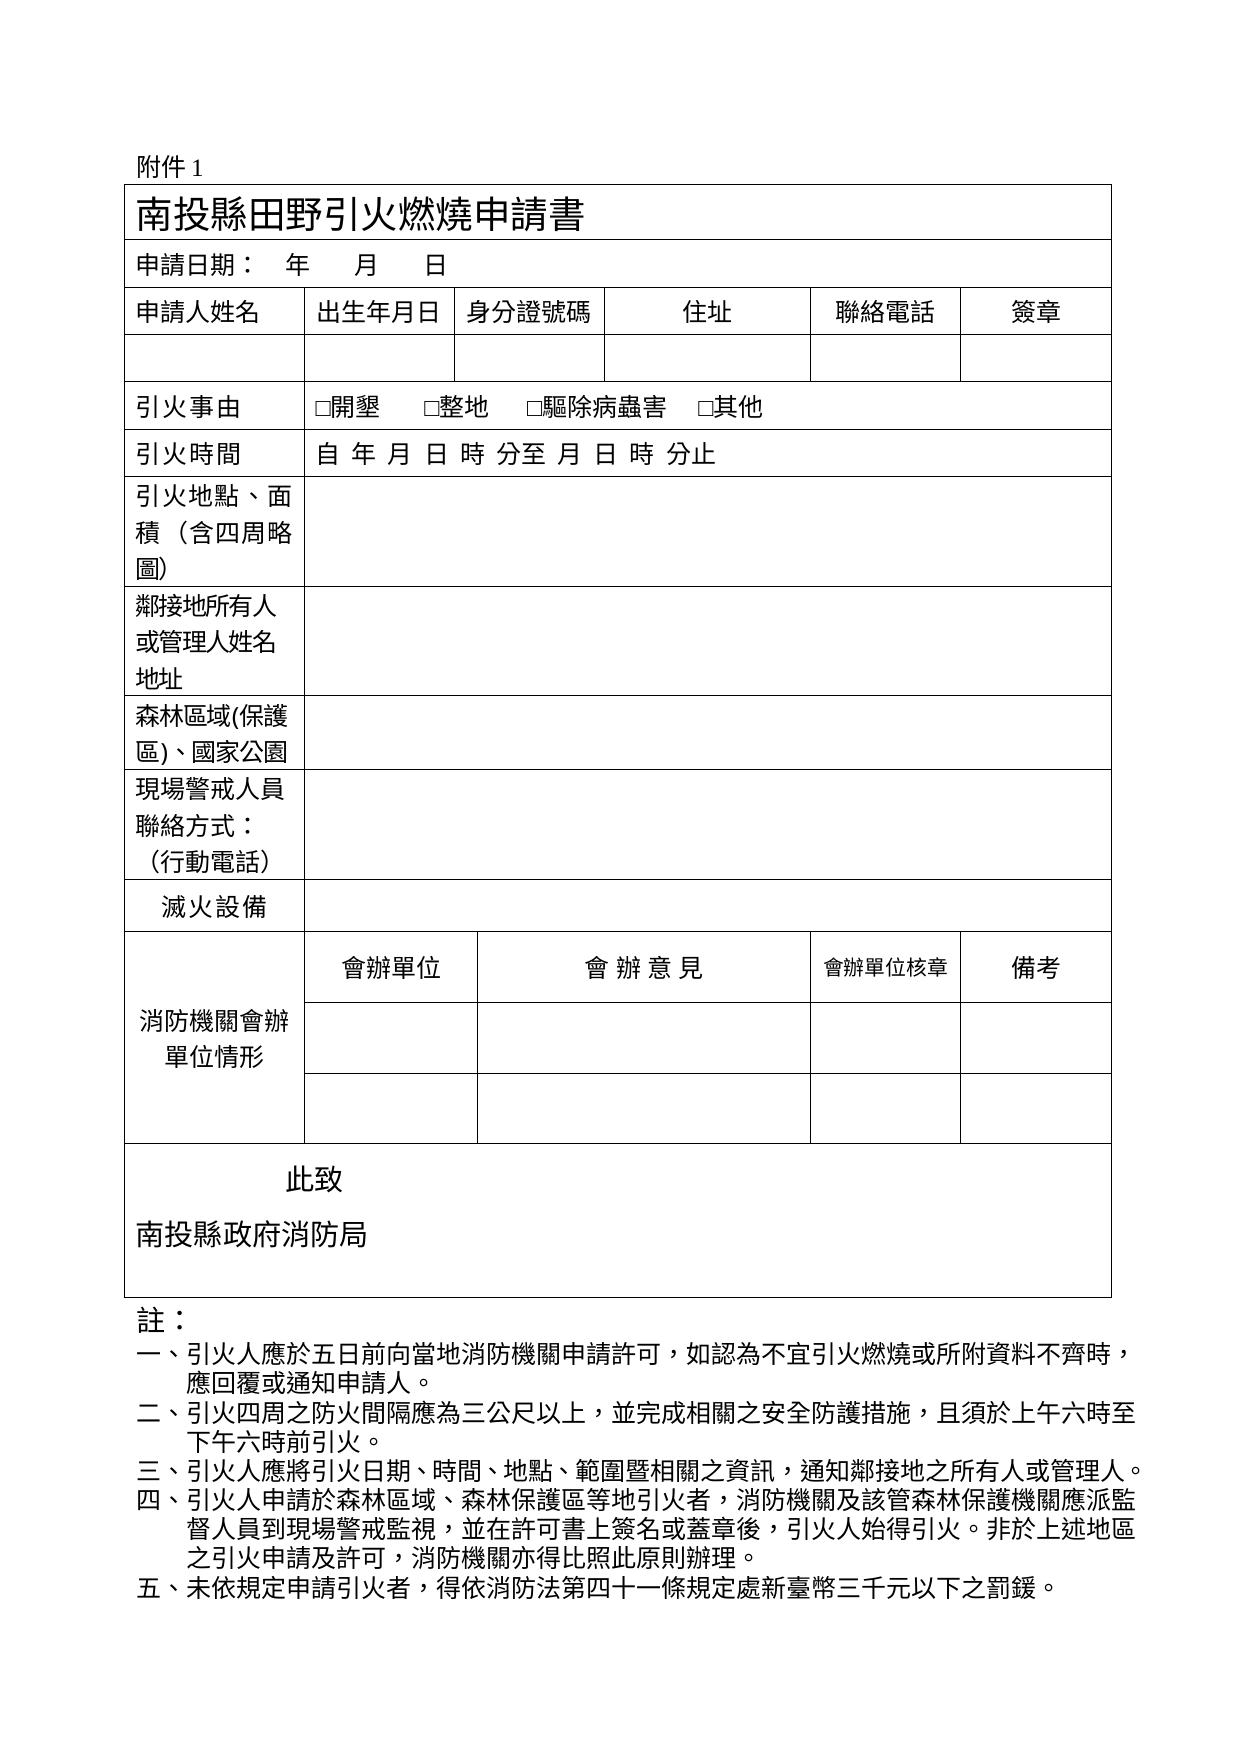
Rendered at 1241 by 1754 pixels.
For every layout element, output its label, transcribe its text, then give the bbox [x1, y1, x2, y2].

table_cell [305, 1074, 477, 1143]
text 附件1 [136, 148, 1146, 184]
table_cell [125, 335, 304, 381]
table_cell [478, 1074, 810, 1143]
table_cell [305, 587, 1111, 695]
table_cell 滅火設備 [125, 880, 304, 931]
table_cell [961, 335, 1111, 381]
table_cell 現場警戒人員聯絡方式：（行動電話） [125, 770, 304, 879]
table_cell 出生年月日 [305, 288, 454, 334]
table_cell 引火時間 [125, 430, 304, 476]
table_cell 引火事由 [125, 382, 304, 428]
table_cell 消防機關會辦單位情形 [125, 932, 304, 1143]
table_cell [811, 335, 960, 381]
table_cell 聯絡電話 [811, 288, 960, 334]
text 註： [136, 1298, 1146, 1340]
table_cell [305, 477, 1111, 586]
table_cell [305, 1003, 477, 1072]
list 未依規定申請引火者，得依消防法第四十一條規定處新臺幣三千元以下之罰鍰。 [136, 1574, 1146, 1603]
table_cell [478, 1003, 810, 1072]
table_cell 申請日期： 年 月 日 [125, 240, 1111, 287]
table_cell [961, 1074, 1111, 1143]
table_cell [305, 335, 454, 381]
table_cell [811, 1074, 960, 1143]
list 引火人申請於森林區域、森林保護區等地引火者，消防機關及該管森林保護機關應派監督人員到現場警戒監視，並在許可書上簽名或蓋章後，引火人始得引火。非於上述地區之引火申請及許可，消防機關亦得比照此原則辦理。 [136, 1486, 1146, 1574]
table_cell 鄰接地所有人或管理人姓名地址 [125, 587, 304, 695]
table_header 南投縣田野引火燃燒申請書 [125, 185, 1111, 239]
table_cell [305, 880, 1111, 931]
table_cell 會辦單位 [305, 932, 477, 1002]
table_cell 森林區域(保護區)、國家公園 [125, 696, 304, 769]
table_cell [605, 335, 810, 381]
table_cell [455, 335, 604, 381]
table_cell 住址 [605, 288, 810, 334]
table_cell 此致 南投縣政府消防局 [125, 1144, 1111, 1297]
table_cell 會 辦 意 見 [478, 932, 810, 1002]
table_cell 備考 [961, 932, 1111, 1002]
table_cell [305, 696, 1111, 769]
table_cell [961, 1003, 1111, 1072]
table_cell 引火地點、面積（含四周略圖） [125, 477, 304, 586]
table_cell 身分證號碼 [455, 288, 604, 334]
table_cell 會辦單位核章 [811, 932, 960, 1002]
table_cell □開墾 □整地 □驅除病蟲害 □其他 [305, 382, 1111, 428]
table_cell [305, 770, 1111, 879]
table_cell 簽章 [961, 288, 1111, 334]
list 引火人應將引火日期、時間、地點、範圍暨相關之資訊，通知鄰接地之所有人或管理人。 [136, 1457, 1146, 1486]
table_cell 申請人姓名 [125, 288, 304, 334]
list 引火人應於五日前向當地消防機關申請許可，如認為不宜引火燃燒或所附資料不齊時，應回覆或通知申請人。 [136, 1340, 1146, 1399]
table_cell 自 年 月 日 時 分至 月 日 時 分止 [305, 430, 1111, 476]
table_cell [811, 1003, 960, 1072]
list 引火四周之防火間隔應為三公尺以上，並完成相關之安全防護措施，且須於上午六時至下午六時前引火。 [136, 1399, 1146, 1457]
